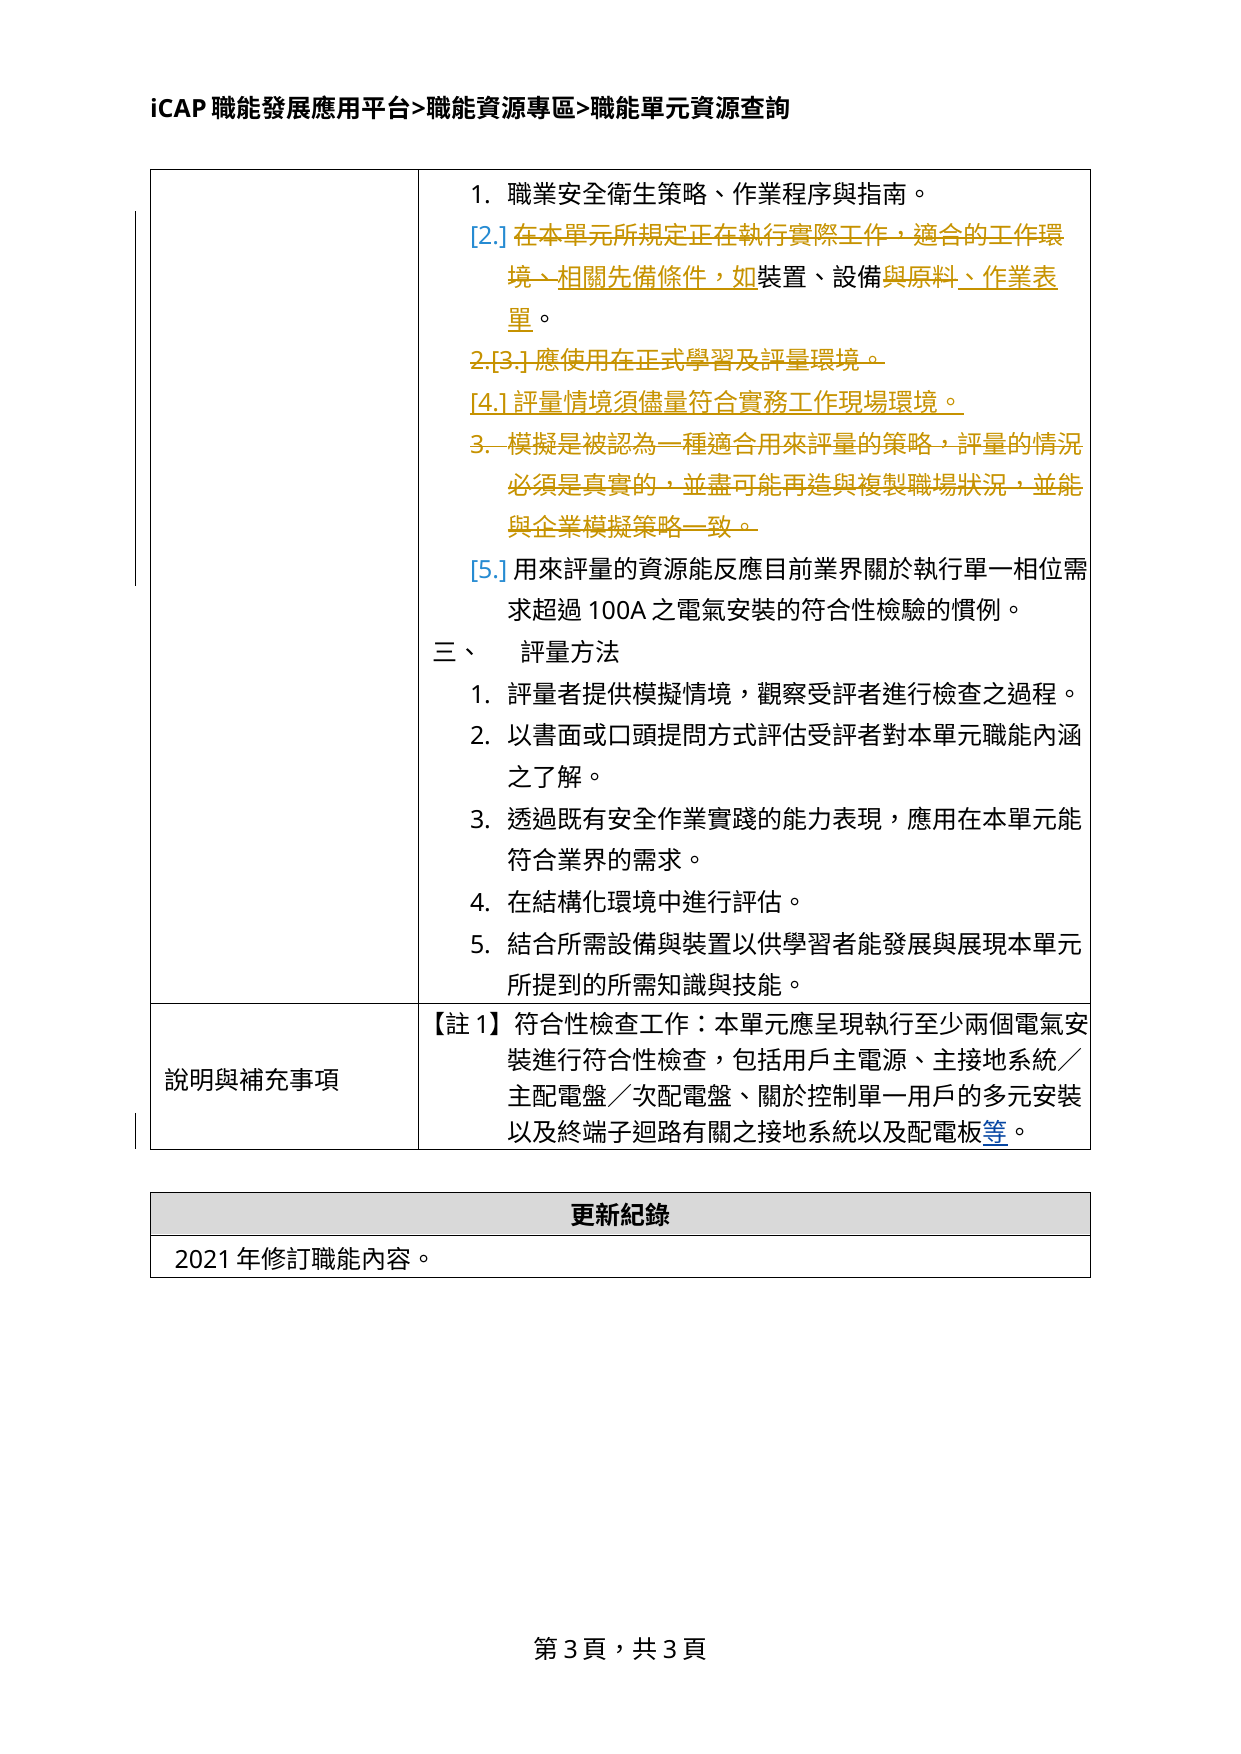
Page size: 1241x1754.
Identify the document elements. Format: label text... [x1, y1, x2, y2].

table_cell 評量證據 實行職業衛生與職場安全程序與實踐，包括在績效準則與條件範圍說明中規範風險控制措施的應用。 在績效準則與條件範圍說明中，規範永續能源原則與實踐。 能取得合適的文件與設備以作檢驗之準備。 能執行詳細檢驗與測試。 能確認不符合缺失，將不符合缺失與法規標準的合適條文連結。 處理違規缺失時，能與授權檢驗單位一起執行，將檢驗結果紀錄與報告、利用知識與技能處理突發事件。 能結合上述清單項目提供全面性評估的合適方案。 評量情境與資源 職業安全衛生策略、作業程序與指南。 相關先備條件，如裝置、設備、作業表單。 評量情境須儘量符合實務工作現場環境。 用來評量的資源能反應目前業界關於執行單一相位需求超過100A之電氣安裝的符合性檢驗的慣例。 評量方法 評量者提供模擬情境，觀察受評者進行檢查之過程。 以書面或口頭提問方式評估受評者對本單元職能內涵之了解。 透過既有安全作業實踐的能力表現，應用在本單元能符合業界的需求。 在結構化環境中進行評估。 結合所需設備與裝置以供學習者能發展與展現本單元所提到的所需知識與技能。 [419, 170, 1090, 1003]
table_header 更新紀錄 [151, 1193, 1090, 1234]
table_cell [151, 170, 418, 1003]
table_cell 2021年修訂職能內容。 [151, 1236, 1090, 1277]
table_cell 【註1】符合性檢查工作：本單元應呈現執行至少兩個電氣安裝進行符合性檢查，包括用戶主電源、主接地系統／主配電盤／次配電盤、關於控制單一用戶的多元安裝以及終端子迴路有關之接地系統以及配電板等。 [419, 1004, 1090, 1149]
table_cell 說明與補充事項 [151, 1004, 418, 1149]
